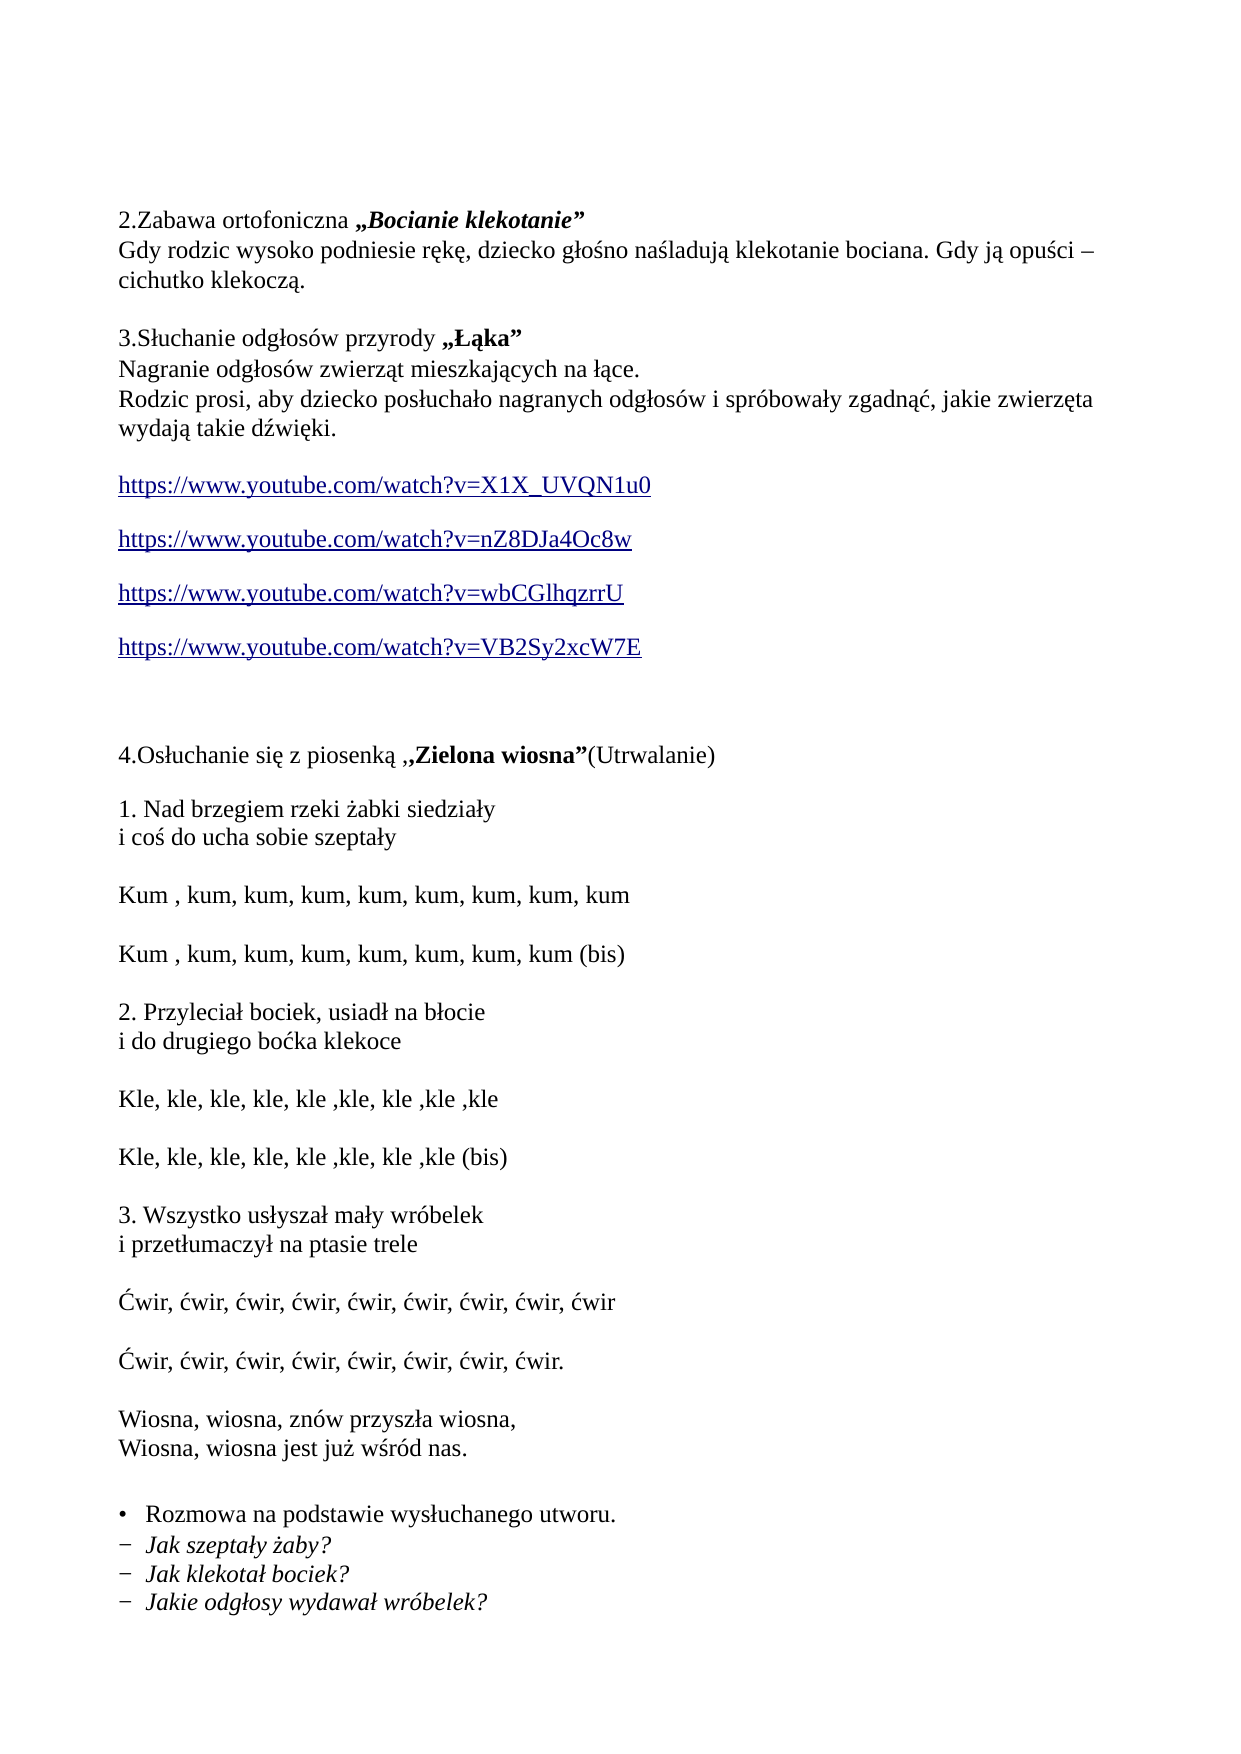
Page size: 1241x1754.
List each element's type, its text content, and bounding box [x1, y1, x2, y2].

text 3. Wszystko usłyszał mały wróbelek i przetłumaczył na ptasie trele [118, 1201, 1122, 1258]
text • Rozmowa na podstawie wysłuchanego utworu. [118, 1499, 1122, 1528]
text https://www.youtube.com/watch?v=X1X_UVQN1u0 [118, 471, 1122, 499]
text Ćwir, ćwir, ćwir, ćwir, ćwir, ćwir, ćwir, ćwir, ćwir [118, 1287, 1122, 1316]
text Rodzic prosi, aby dziecko posłuchało nagranych odgłosów i spróbowały zgadnąć, jakie zwierzęta wydają takie dźwięki. [118, 384, 1122, 442]
text − Jakie odgłosy wydawał wróbelek? [118, 1587, 1122, 1616]
text Nagranie odgłosów zwierząt mieszkających na łące. [118, 354, 1122, 383]
text https://www.youtube.com/watch?v=nZ8DJa4Oc8w [118, 524, 1122, 553]
text 2. Przyleciał bociek, usiadł na błocie i do drugiego boćka klekoce [118, 997, 1122, 1054]
text Kle, kle, kle, kle, kle ,kle, kle ,kle ,kle [118, 1084, 1122, 1113]
text 2.Zabawa ortofoniczna „Bocianie klekotanie” [118, 205, 1122, 234]
text 4.Osłuchanie się z piosenką ,,Zielona wiosna”(Utrwalanie) [118, 740, 1122, 768]
text Ćwir, ćwir, ćwir, ćwir, ćwir, ćwir, ćwir, ćwir. [118, 1346, 1122, 1374]
text − Jak szeptały żaby? [118, 1530, 1122, 1558]
text − Jak klekotał bociek? [118, 1559, 1122, 1587]
text 3.Słuchanie odgłosów przyrody „Łąka” [118, 323, 1122, 352]
text Gdy rodzic wysoko podniesie rękę, dziecko głośno naśladują klekotanie bociana. Gdy ją opuści – cichutko klekoczą. [118, 236, 1122, 294]
text Kum , kum, kum, kum, kum, kum, kum, kum, kum [118, 881, 1122, 909]
text https://www.youtube.com/watch?v=VB2Sy2xcW7E [118, 632, 1122, 661]
text Wiosna, wiosna, znów przyszła wiosna, Wiosna, wiosna jest już wśród nas. [118, 1404, 1122, 1461]
text Kum , kum, kum, kum, kum, kum, kum, kum (bis) [118, 939, 1122, 968]
text 1. Nad brzegiem rzeki żabki siedziały i coś do ucha sobie szeptały [118, 794, 1122, 851]
text Kle, kle, kle, kle, kle ,kle, kle ,kle (bis) [118, 1142, 1122, 1171]
text https://www.youtube.com/watch?v=wbCGlhqzrrU [118, 578, 1122, 607]
